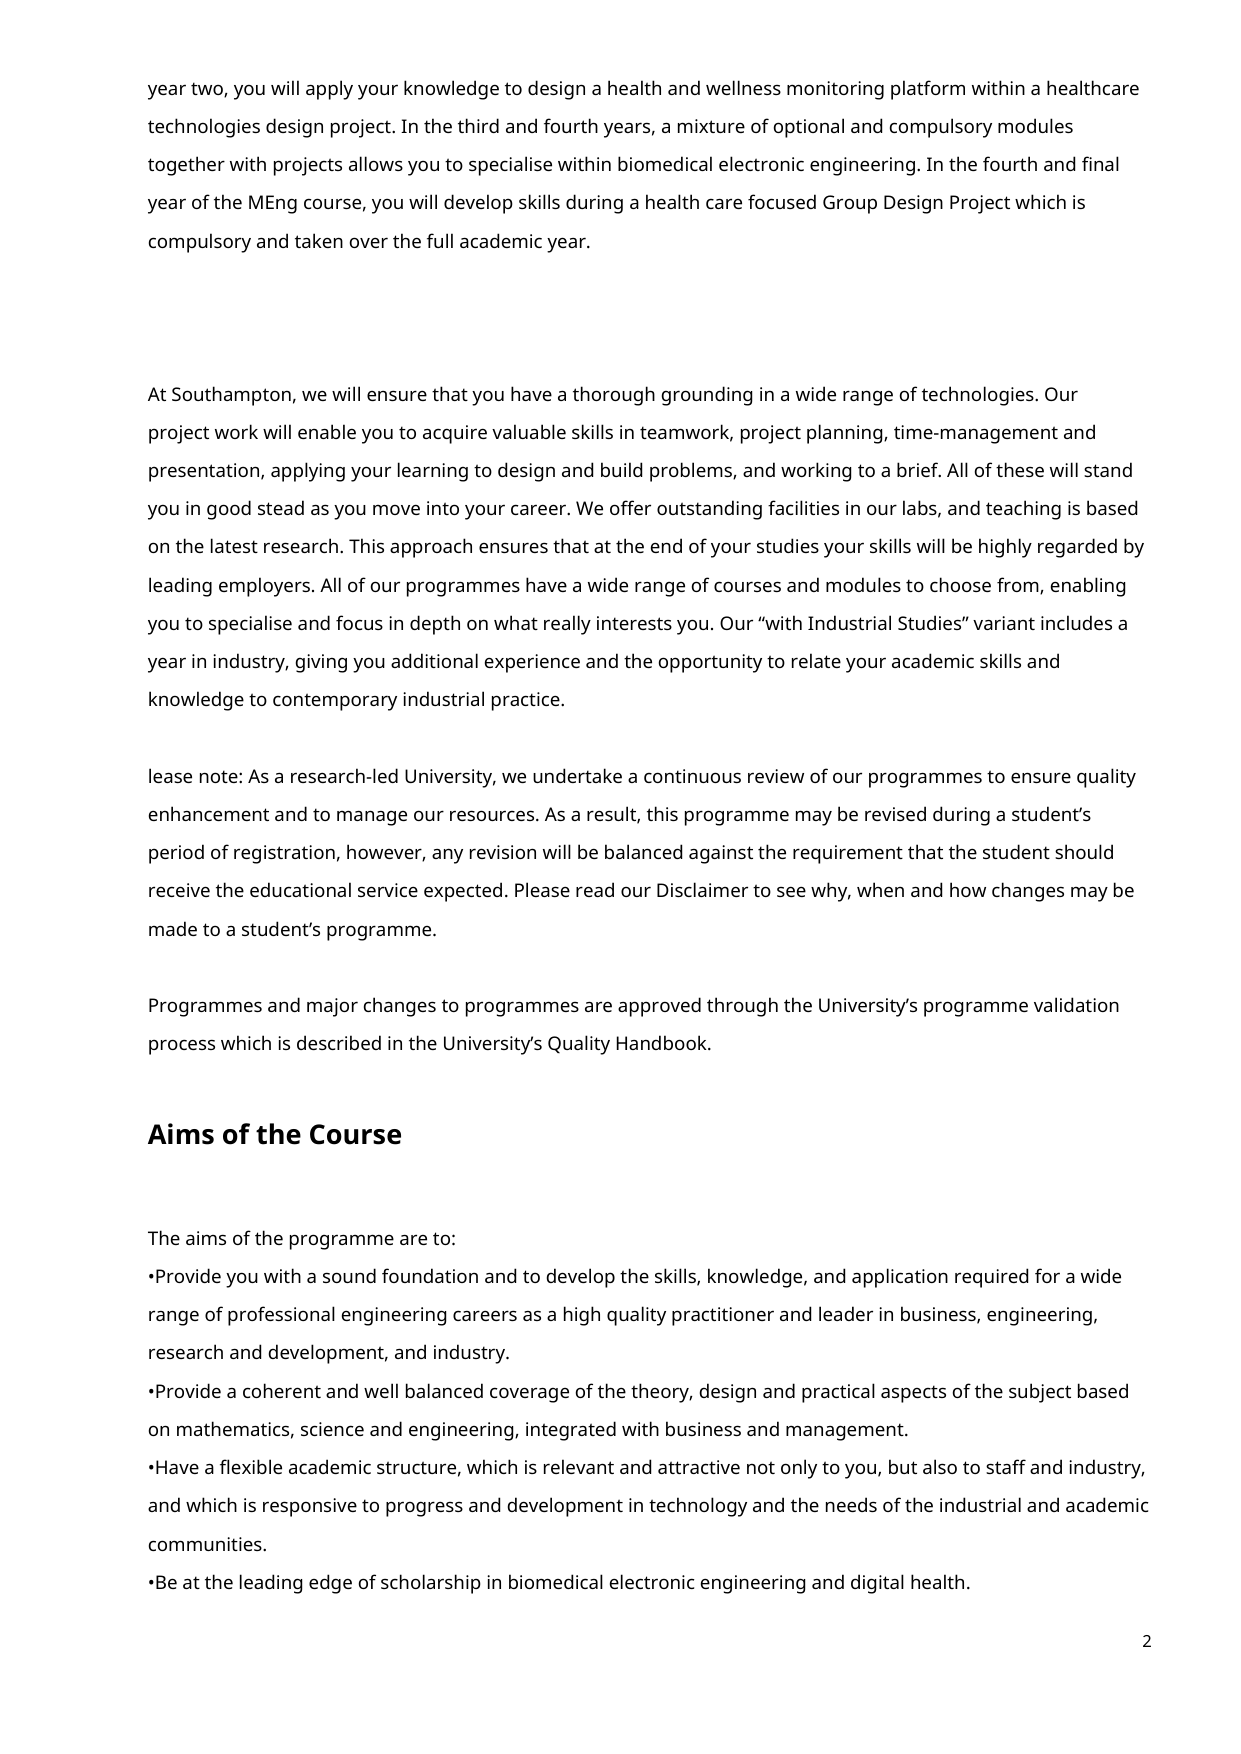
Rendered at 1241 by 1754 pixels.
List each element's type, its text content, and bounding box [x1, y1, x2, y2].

text The aims of the programme are to: •Provide you with a sound foundation and to develop the skills, knowledge, and application required for a wide range of professional engineering careers as a high quality practitioner and leader in business, engineering, research and development, and industry. •Provide a coherent and well balanced coverage of the theory, design and practical aspects of the subject based on mathematics, science and engineering, integrated with business and management. •Have a flexible academic structure, which is relevant and attractive not only to you, but also to staff and industry, and which is responsive to progress and development in technology and the needs of the industrial and academic communities. •Be at the leading edge of scholarship in biomedical electronic engineering and digital health. [148, 1225, 1152, 1594]
text year two, you will apply your knowledge to design a health and wellness monitoring platform within a healthcare technologies design project. In the third and fourth years, a mixture of optional and compulsory modules together with projects allows you to specialise within biomedical electronic engineering. In the fourth and final year of the MEng course, you will develop skills during a health care focused Group Design Project which is compulsory and taken over the full academic year. At Southampton, we will ensure that you have a thorough grounding in a wide range of technologies. Our project work will enable you to acquire valuable skills in teamwork, project planning, time-management and presentation, applying your learning to design and build problems, and working to a brief. All of these will stand you in good stead as you move into your career. We offer outstanding facilities in our labs, and teaching is based on the latest research. This approach ensures that at the end of your studies your skills will be highly regarded by leading employers. All of our programmes have a wide range of courses and modules to choose from, enabling you to specialise and focus in depth on what really interests you. Our “with Industrial Studies” variant includes a year in industry, giving you additional experience and the opportunity to relate your academic skills and knowledge to contemporary industrial practice. lease note: As a research-led University, we undertake a continuous review of our programmes to ensure quality enhancement and to manage our resources. As a result, this programme may be revised during a student’s period of registration, however, any revision will be balanced against the requirement that the student should receive the educational service expected. Please read our Disclaimer to see why, when and how changes may be made to a student’s programme. Programmes and major changes to programmes are approved through the University’s programme validation process which is described in the University’s Quality Handbook. [148, 75, 1145, 1056]
subtitle Aims of the Course [148, 1116, 1152, 1153]
